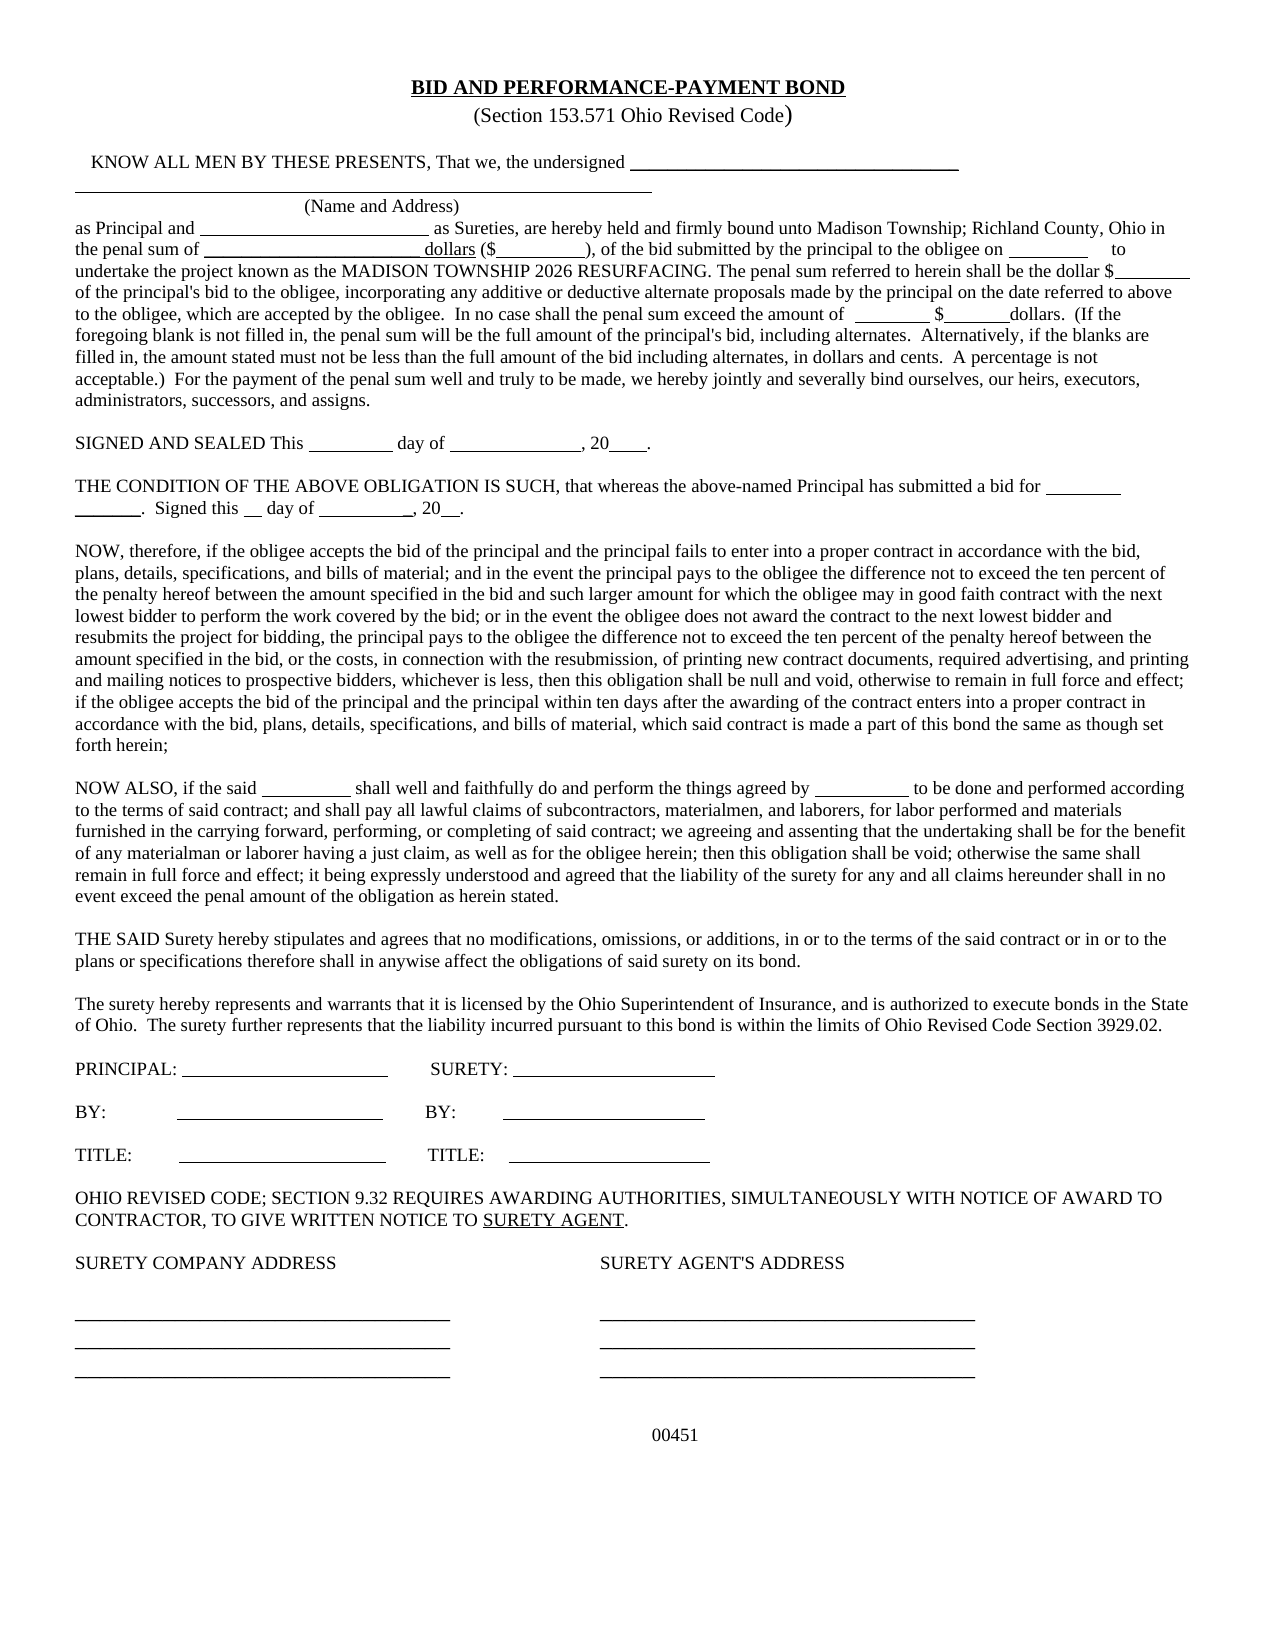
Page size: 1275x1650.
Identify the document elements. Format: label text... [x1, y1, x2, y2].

text BID AND PERFORMANCE-PAYMENT BOND [75, 75, 1200, 99]
text ______________________________ ______________________________ [75, 1323, 1191, 1352]
text ______________________________ ______________________________ [75, 1352, 1191, 1381]
text ______________________________ ______________________________ [75, 1295, 1191, 1323]
text KNOW ALL MEN BY THESE PRESENTS, That we, the undersigned ___________________________________ [75, 149, 1191, 173]
text The surety hereby represents and warrants that it is licensed by the Ohio Superintendent of Insurance, and is authorized to execute bonds in the State of Ohio. The surety further represents that the liability incurred pursuant to this bond is within the limits of Ohio Revised Code Section 3929.02. [75, 993, 1191, 1036]
text SURETY COMPANY ADDRESS SURETY AGENT'S ADDRESS [75, 1252, 1191, 1273]
text THE CONDITION OF THE ABOVE OBLIGATION IS SUCH, that whereas the above-named Principal has submitted a bid for _______. Signed this day of _, 20 . [75, 475, 1191, 518]
text (Section 153.571 Ohio Revised Code) [75, 99, 1191, 128]
text as Principal and as Sureties, are hereby held and firmly bound unto Madison Township; Richland County, Ohio in the penal sum of _______________________ dollars ($ ), of the bid submitted by the principal to the obligee on to undertake the project known as the MADISON TOWNSHIP 2026 RESURFACING. The penal sum referred to herein shall be the dollar $ of the principal's bid to the obligee, incorporating any additive or deductive alternate proposals made by the principal on the date referred to above to the obligee, which are accepted by the obligee. In no case shall the penal sum exceed the amount of $ dollars. (If the foregoing blank is not filled in, the penal sum will be the full amount of the principal's bid, including alternates. Alternatively, if the blanks are filled in, the amount stated must not be less than the full amount of the bid including alternates, in dollars and cents. A percentage is not acceptable.) For the payment of the penal sum well and truly to be made, we hereby jointly and severally bind ourselves, our heirs, executors, administrators, successors, and assigns. [75, 217, 1191, 411]
text THE SAID Surety hereby stipulates and agrees that no modifications, omissions, or additions, in or to the terms of the said contract or in or to the plans or specifications therefore shall in anywise affect the obligations of said surety on its bond. [75, 928, 1191, 971]
text (Name and Address) [75, 195, 1191, 217]
text OHIO REVISED CODE; SECTION 9.32 REQUIRES AWARDING AUTHORITIES, SIMULTANEOUSLY WITH NOTICE OF AWARD TO CONTRACTOR, TO GIVE WRITTEN NOTICE TO SURETY AGENT. [75, 1187, 1191, 1230]
text BY: BY: [75, 1101, 1191, 1122]
text TITLE: TITLE: [75, 1144, 1191, 1165]
text PRINCIPAL: SURETY: [75, 1057, 1191, 1079]
text 00451 [75, 1424, 1275, 1446]
text SIGNED AND SEALED This day of , 20 . [75, 432, 1191, 454]
text NOW, therefore, if the obligee accepts the bid of the principal and the principal fails to enter into a proper contract in accordance with the bid, plans, details, specifications, and bills of material; and in the event the principal pays to the obligee the difference not to exceed the ten percent of the penalty hereof between the amount specified in the bid and such larger amount for which the obligee may in good faith contract with the next lowest bidder to perform the work covered by the bid; or in the event the obligee does not award the contract to the next lowest bidder and resubmits the project for bidding, the principal pays to the obligee the difference not to exceed the ten percent of the penalty hereof between the amount specified in the bid, or the costs, in connection with the resubmission, of printing new contract documents, required advertising, and printing and mailing notices to prospective bidders, whichever is less, then this obligation shall be null and void, otherwise to remain in full force and effect; if the obligee accepts the bid of the principal and the principal within ten days after the awarding of the contract enters into a proper contract in accordance with the bid, plans, details, specifications, and bills of material, which said contract is made a part of this bond the same as though set forth herein; [75, 540, 1191, 756]
text NOW ALSO, if the said shall well and faithfully do and perform the things agreed by to be done and performed according to the terms of said contract; and shall pay all lawful claims of subcontractors, materialmen, and laborers, for labor performed and materials furnished in the carrying forward, performing, or completing of said contract; we agreeing and assenting that the undertaking shall be for the benefit of any materialman or laborer having a just claim, as well as for the obligee herein; then this obligation shall be void; otherwise the same shall remain in full force and effect; it being expressly understood and agreed that the liability of the surety for any and all claims hereunder shall in no event exceed the penal amount of the obligation as herein stated. [75, 777, 1191, 907]
